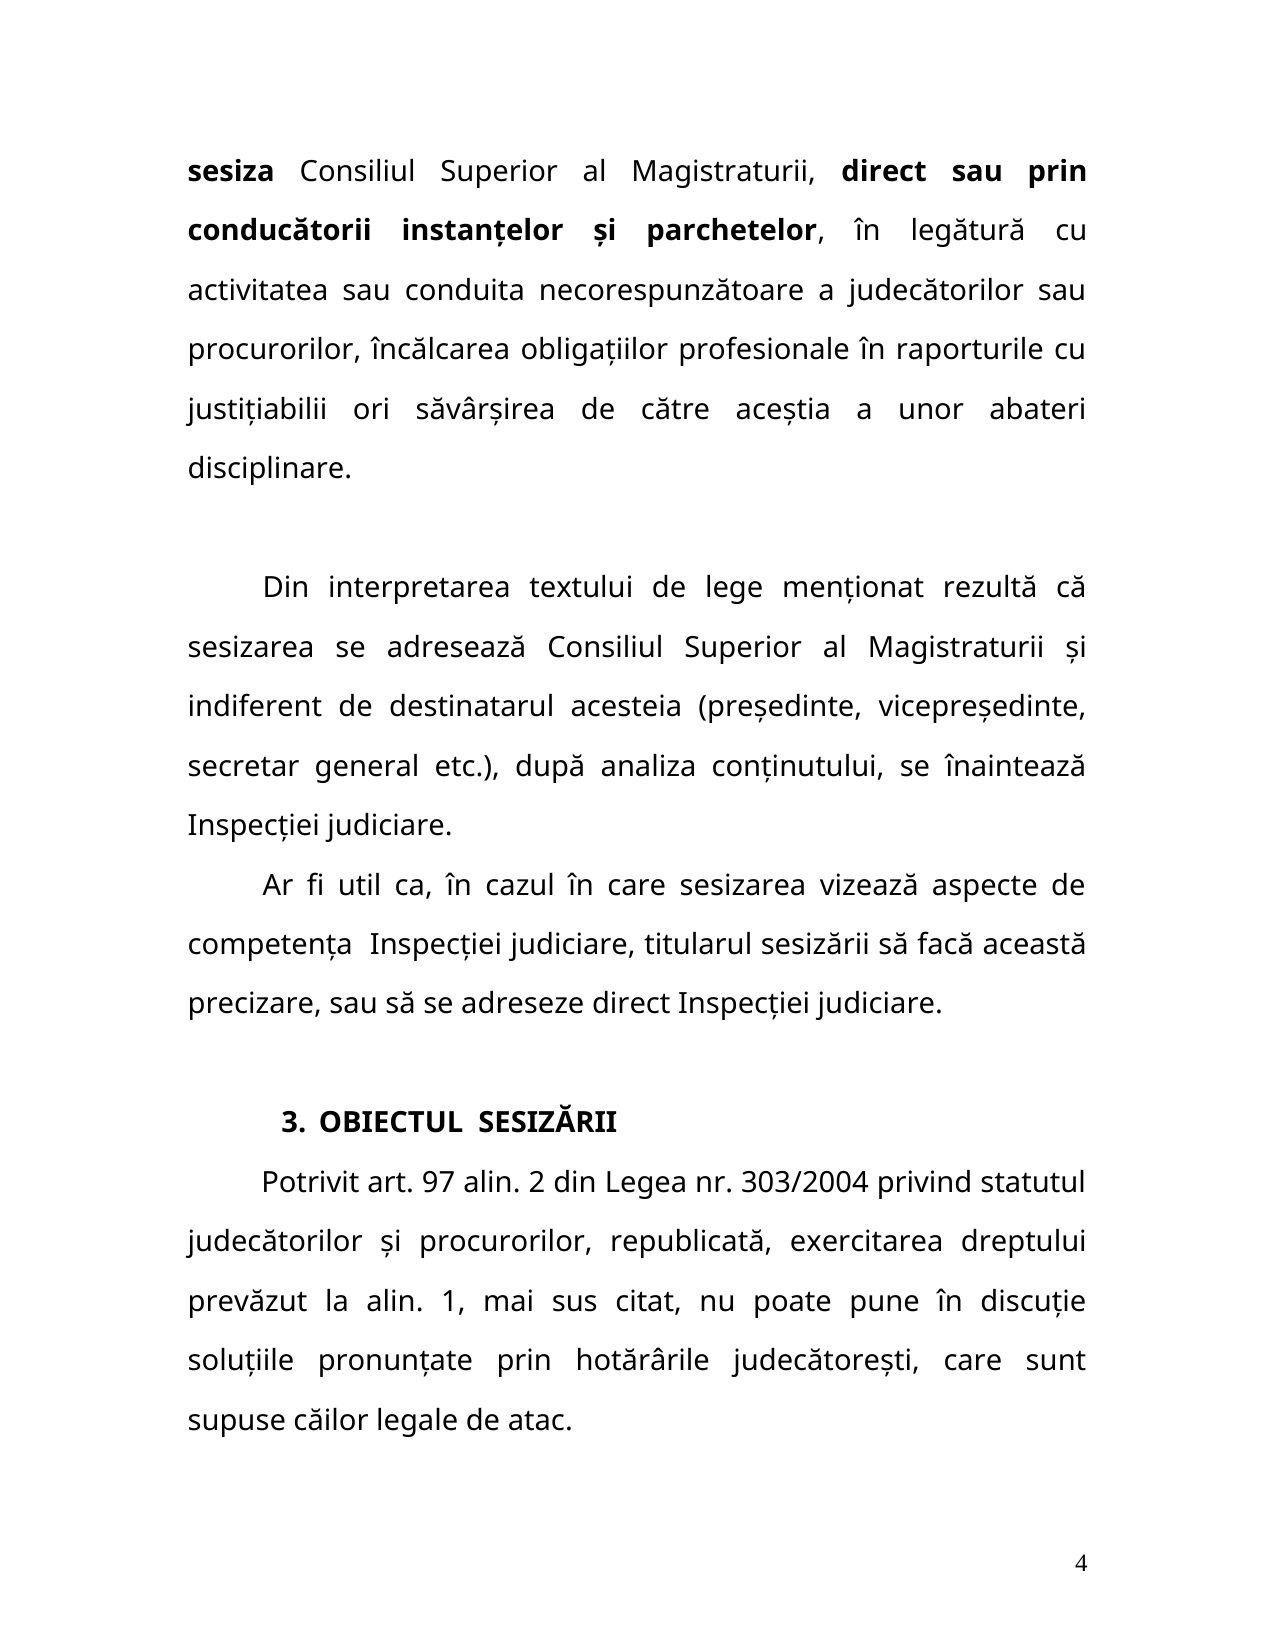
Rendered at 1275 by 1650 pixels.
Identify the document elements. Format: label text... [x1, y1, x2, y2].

text sesiza Consiliul Superior al Magistraturii, direct sau prin conducătorii instanţelor şi parchetelor, în legătură cu activitatea sau conduita necorespunzătoare a judecătorilor sau procurorilor, încălcarea obligaţiilor profesionale în raporturile cu justiţiabilii ori săvârşirea de către aceştia a unor abateri disciplinare. [187, 150, 1087, 487]
list OBIECTUL SESIZĂRII [281, 1102, 1087, 1141]
text Potrivit art. 97 alin. 2 din Legea nr. 303/2004 privind statutul judecătorilor şi procurorilor, republicată, exercitarea dreptului prevăzut la alin. 1, mai sus citat, nu poate pune în discuţie soluţiile pronunţate prin hotărârile judecătoreşti, care sunt supuse căilor legale de atac. [187, 1161, 1087, 1439]
text Ar fi util ca, în cazul în care sesizarea vizează aspecte de competenţa Inspecţiei judiciare, titularul sesizării să facă această precizare, sau să se adreseze direct Inspecţiei judiciare. [187, 864, 1087, 1022]
text Din interpretarea textului de lege menţionat rezultă că sesizarea se adresează Consiliul Superior al Magistraturii şi indiferent de destinatarul acesteia (preşedinte, vicepreşedinte, secretar general etc.), după analiza conţinutului, se înaintează Inspecţiei judiciare. [187, 566, 1087, 844]
